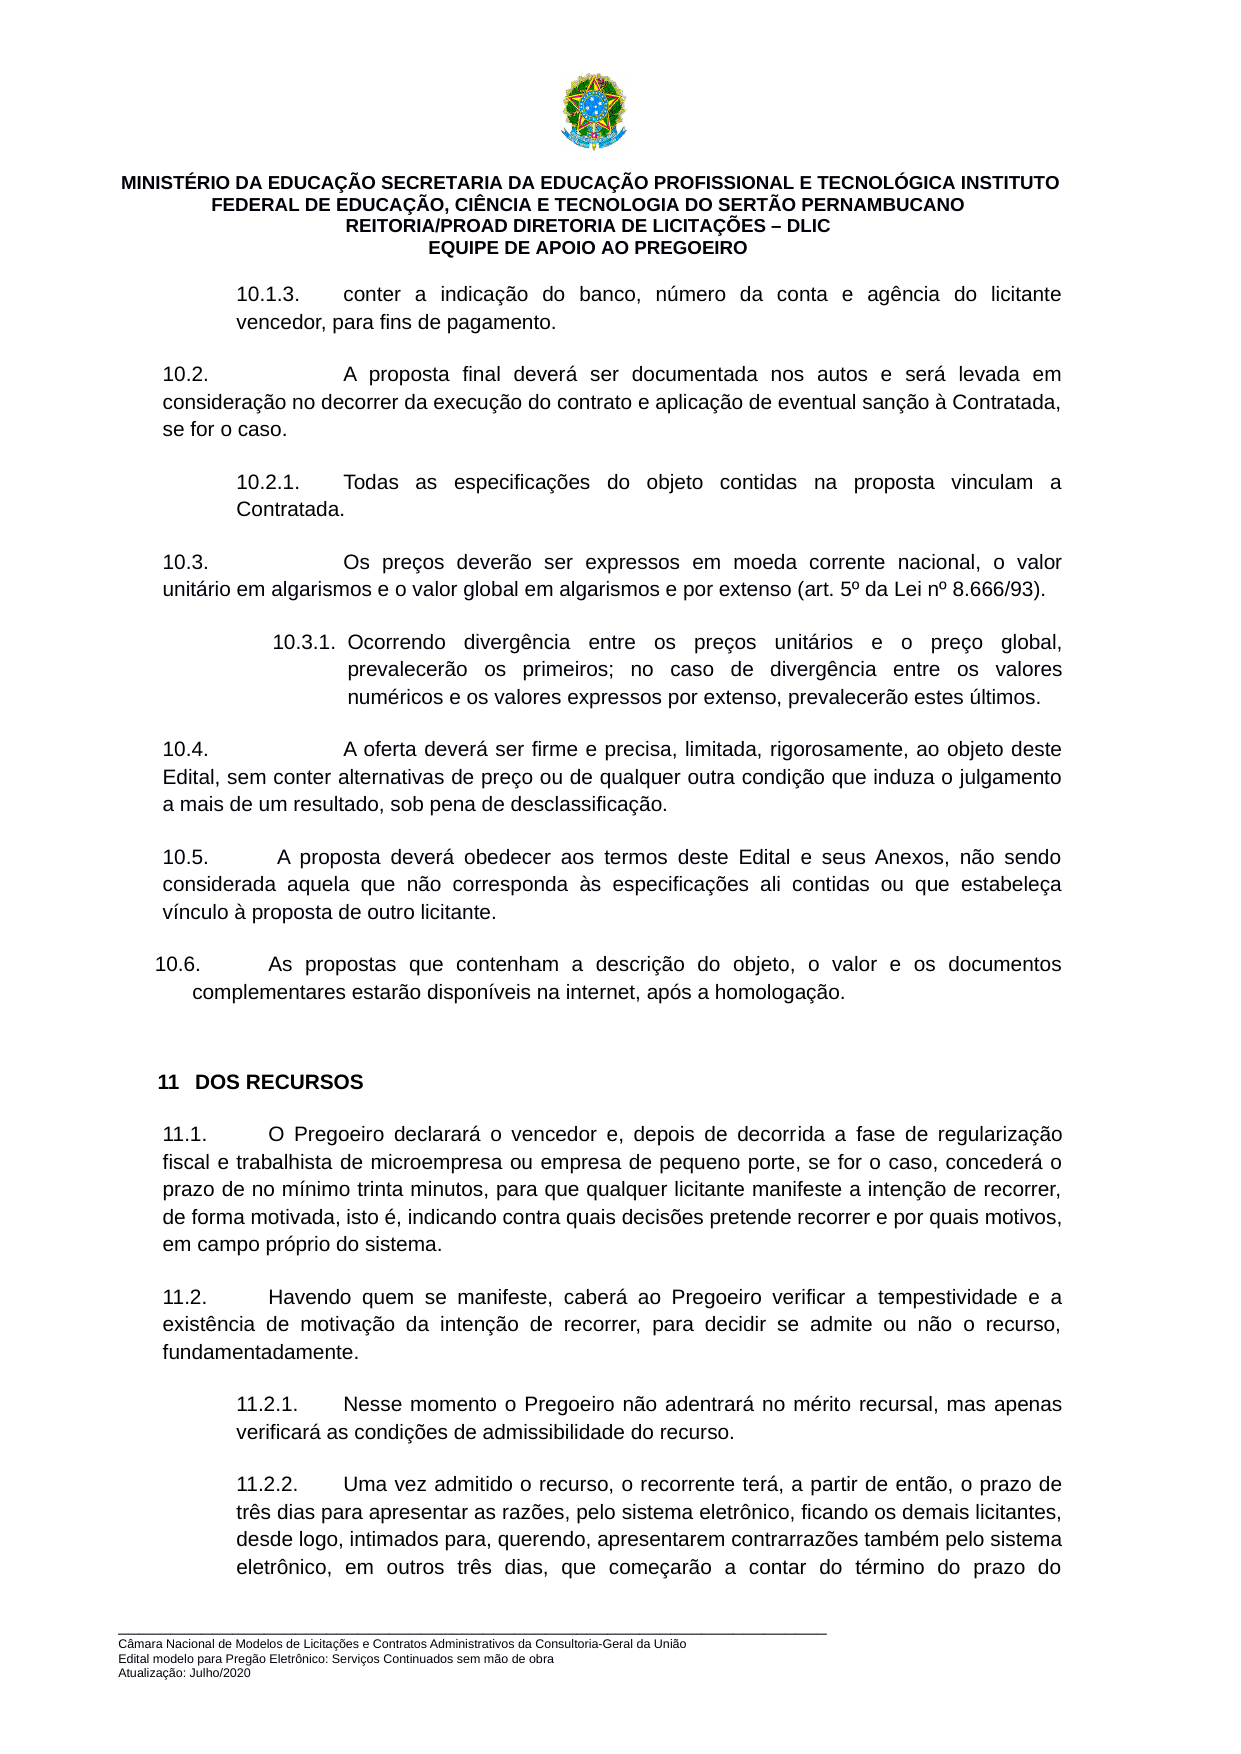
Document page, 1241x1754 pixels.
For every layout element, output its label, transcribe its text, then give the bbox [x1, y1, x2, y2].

list As propostas que contenham a descrição do objeto, o valor e os documentos complementares estarão disponíveis na internet, após a homologação. [154, 952, 1063, 1003]
list conter a indicação do banco, número da conta e agência do licitante vencedor, para fins de pagamento. [236, 282, 1063, 333]
list A proposta deverá obedecer aos termos deste Edital e seus Anexos, não sendo considerada aquela que não corresponda às especificações ali contidas ou que estabeleça vínculo à proposta de outro licitante. [162, 844, 1063, 923]
list Uma vez admitido o recurso, o recorrente terá, a partir de então, o prazo de três dias para apresentar as razões, pelo sistema eletrônico, ficando os demais licitantes, desde logo, intimados para, querendo, apresentarem contrarrazões também pelo sistema eletrônico, em outros três dias, que começarão a contar do término do prazo do [236, 1472, 1063, 1578]
list DOS RECURSOS [157, 1069, 1063, 1093]
list Todas as especificações do objeto contidas na proposta vinculam a Contratada. [236, 469, 1063, 521]
list O Pregoeiro declarará o vencedor e, depois de decorrida a fase de regularização fiscal e trabalhista de microempresa ou empresa de pequeno porte, se for o caso, concederá o prazo de no mínimo trinta minutos, para que qualquer licitante manifeste a intenção de recorrer, de forma motivada, isto é, indicando contra quais decisões pretende recorrer e por quais motivos, em campo próprio do sistema. [162, 1122, 1063, 1256]
list A proposta final deverá ser documentada nos autos e será levada em consideração no decorrer da execução do contrato e aplicação de eventual sanção à Contratada, se for o caso. [162, 362, 1063, 441]
list Havendo quem se manifeste, caberá ao Pregoeiro verificar a tempestividade e a existência de motivação da intenção de recorrer, para decidir se admite ou não o recurso, fundamentadamente. [162, 1284, 1063, 1363]
picture [557, 73, 630, 151]
list Ocorrendo divergência entre os preços unitários e o preço global, prevalecerão os primeiros; no caso de divergência entre os valores numéricos e os valores expressos por extenso, prevalecerão estes últimos. [272, 629, 1063, 708]
list Os preços deverão ser expressos em moeda corrente nacional, o valor unitário em algarismos e o valor global em algarismos e por extenso (art. 5º da Lei nº 8.666/93). [162, 549, 1063, 601]
list A oferta deverá ser firme e precisa, limitada, rigorosamente, ao objeto deste Edital, sem conter alternativas de preço ou de qualquer outra condição que induza o julgamento a mais de um resultado, sob pena de desclassificação. [162, 737, 1063, 816]
list Nesse momento o Pregoeiro não adentrará no mérito recursal, mas apenas verificará as condições de admissibilidade do recurso. [236, 1392, 1063, 1443]
